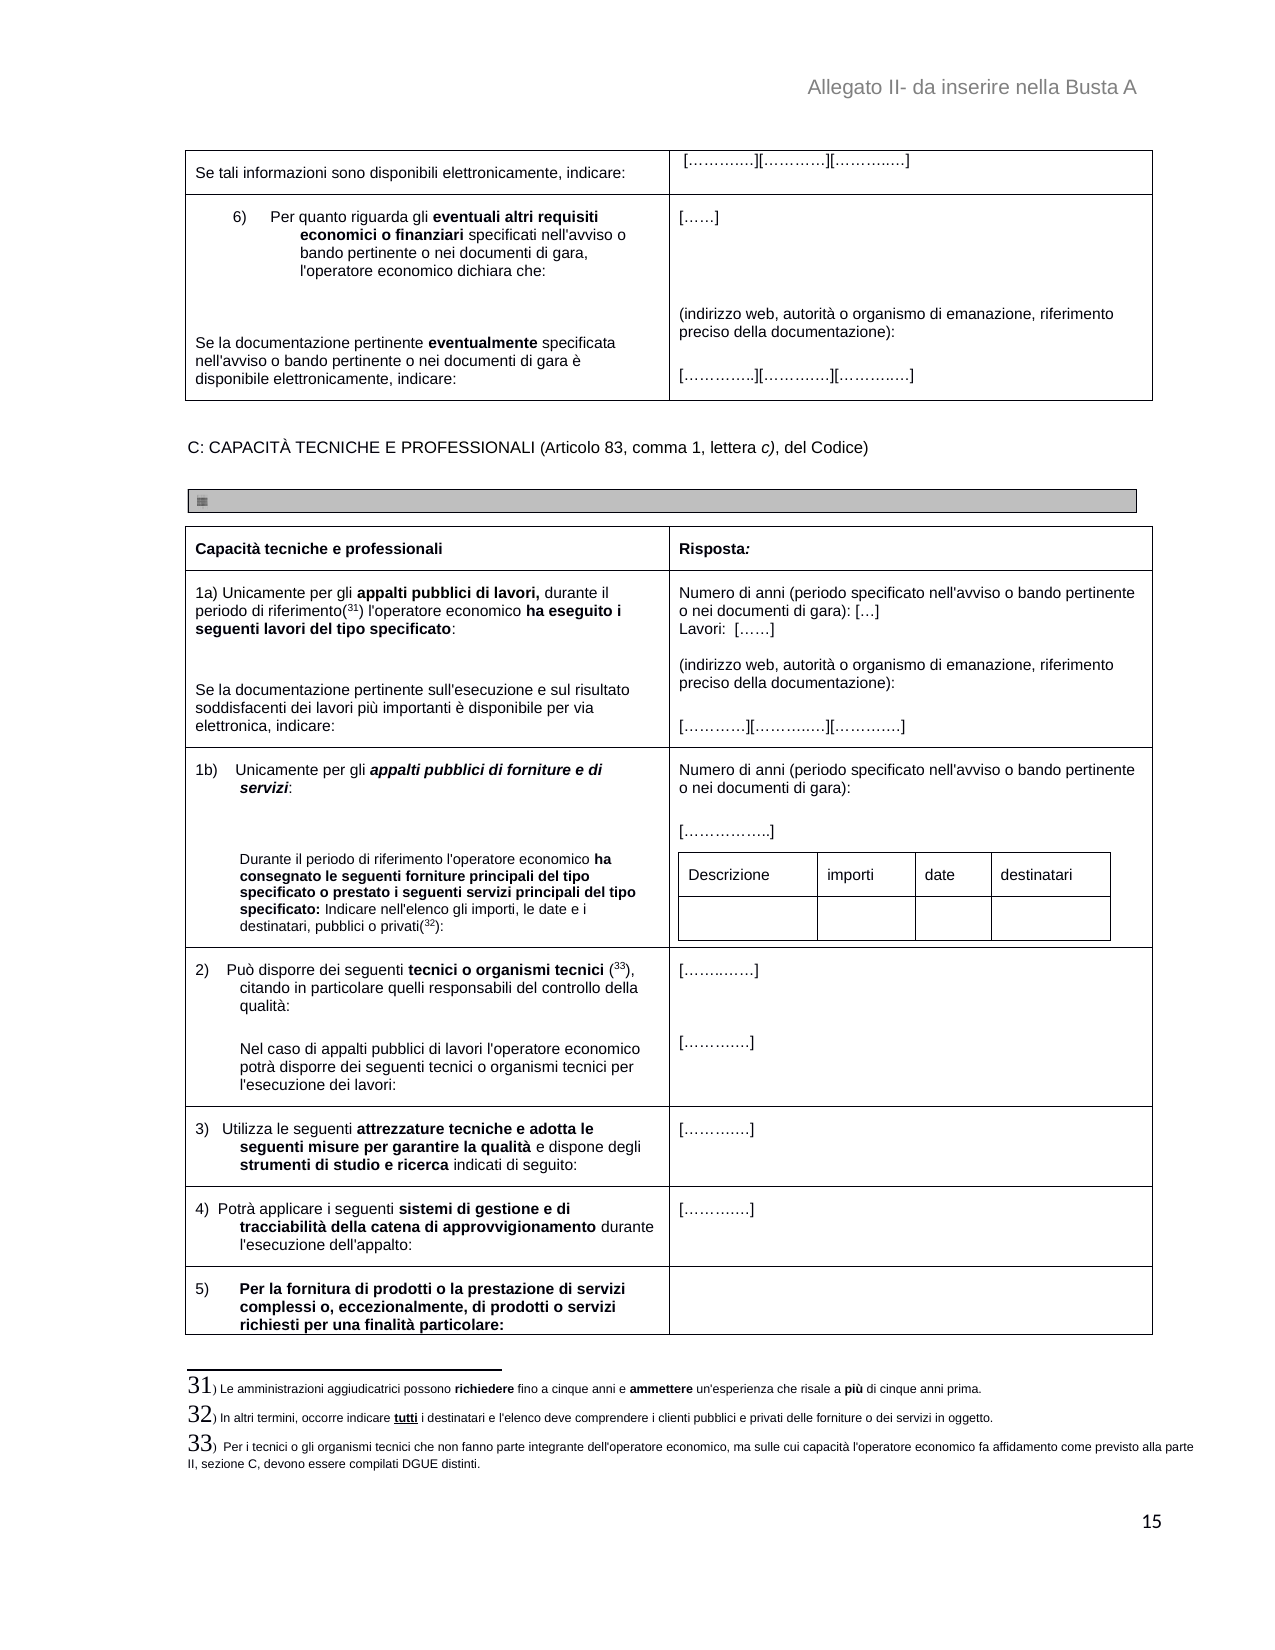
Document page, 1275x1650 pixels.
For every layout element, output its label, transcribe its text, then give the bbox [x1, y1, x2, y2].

table_cell Per quanto riguarda gli eventuali altri requisiti economici o finanziari specificati nell'avviso o bando pertinente o nei documenti di gara, l'operatore economico dichiara che: Se la documentazione pertinente eventualmente specificata nell'avviso o bando pertinente o nei documenti di gara è disponibile elettronicamente, indicare: [186, 195, 669, 400]
table_cell Numero di anni (periodo specificato nell'avviso o bando pertinente o nei documenti di gara): […] Lavori: [……] (indirizzo web, autorità o organismo di emanazione, riferimento preciso della documentazione): […………][………..…][……….…] [670, 571, 1152, 747]
table_cell [……….…] [670, 1187, 1152, 1266]
table_cell 1a) Unicamente per gli appalti pubblici di lavori, durante il periodo di riferimento() l'operatore economico ha eseguito i seguenti lavori del tipo specificato: Se la documentazione pertinente sull'esecuzione e sul risultato soddisfacenti dei lavori più importanti è disponibile per via elettronica, indicare: [186, 571, 669, 747]
table_cell 5) Per la fornitura di prodotti o la prestazione di servizi complessi o, eccezionalmente, di prodotti o servizi richiesti per una finalità particolare: [186, 1267, 669, 1334]
table_cell Numero di anni (periodo specificato nell'avviso o bando pertinente o nei documenti di gara): [……………..] [670, 748, 1152, 947]
table_header importi [818, 853, 915, 896]
table_cell 1b) Unicamente per gli appalti pubblici di forniture e di servizi: Durante il periodo di riferimento l'operatore economico ha consegnato le seguenti forniture principali del tipo specificato o prestato i seguenti servizi principali del tipo specificato: Indicare nell'elenco gli importi, le date e i destinatari, pubblici o privati(): [186, 748, 669, 947]
title C: Capacità tecniche e professionali (Articolo 83, comma 1, lettera c), del Codice) [187, 438, 1137, 457]
table_cell [916, 897, 991, 940]
table_cell [679, 897, 817, 940]
table_header destinatari [992, 853, 1110, 896]
table_cell [992, 897, 1110, 940]
table_cell [670, 1267, 1152, 1334]
table_header Risposta: [670, 527, 1152, 570]
table_cell [818, 897, 915, 940]
table_header Capacità tecniche e professionali [186, 527, 669, 570]
table_cell [……….…][…………][………..…] [670, 151, 1152, 194]
table_cell 4) Potrà applicare i seguenti sistemi di gestione e di tracciabilità della catena di approvvigionamento durante l'esecuzione dell'appalto: [186, 1187, 669, 1266]
table_cell [……….…] [670, 1107, 1152, 1186]
table_header date [916, 853, 991, 896]
table_cell 2) Può disporre dei seguenti tecnici o organismi tecnici (), citando in particolare quelli responsabili del controllo della qualità: Nel caso di appalti pubblici di lavori l'operatore economico potrà disporre dei seguenti tecnici o organismi tecnici per l'esecuzione dei lavori: [186, 948, 669, 1106]
table_cell [……] (indirizzo web, autorità o organismo di emanazione, riferimento preciso della documentazione): […………..][……….…][………..…] [670, 195, 1152, 400]
table_cell [……..……] [……….…] [670, 948, 1152, 1106]
text Tale Sezione è da compilare solo se le informazioni sono state richieste espressamente dall’amministrazione aggiudicatrice o dall’ente aggiudicatore nell’avviso o bando pertinente o nei documenti di gara. [189, 490, 1136, 512]
table_cell Se tali informazioni sono disponibili elettronicamente, indicare: [186, 151, 669, 194]
table_header Descrizione [679, 853, 817, 896]
table_cell 3) Utilizza le seguenti attrezzature tecniche e adotta le seguenti misure per garantire la qualità e dispone degli strumenti di studio e ricerca indicati di seguito: [186, 1107, 669, 1186]
